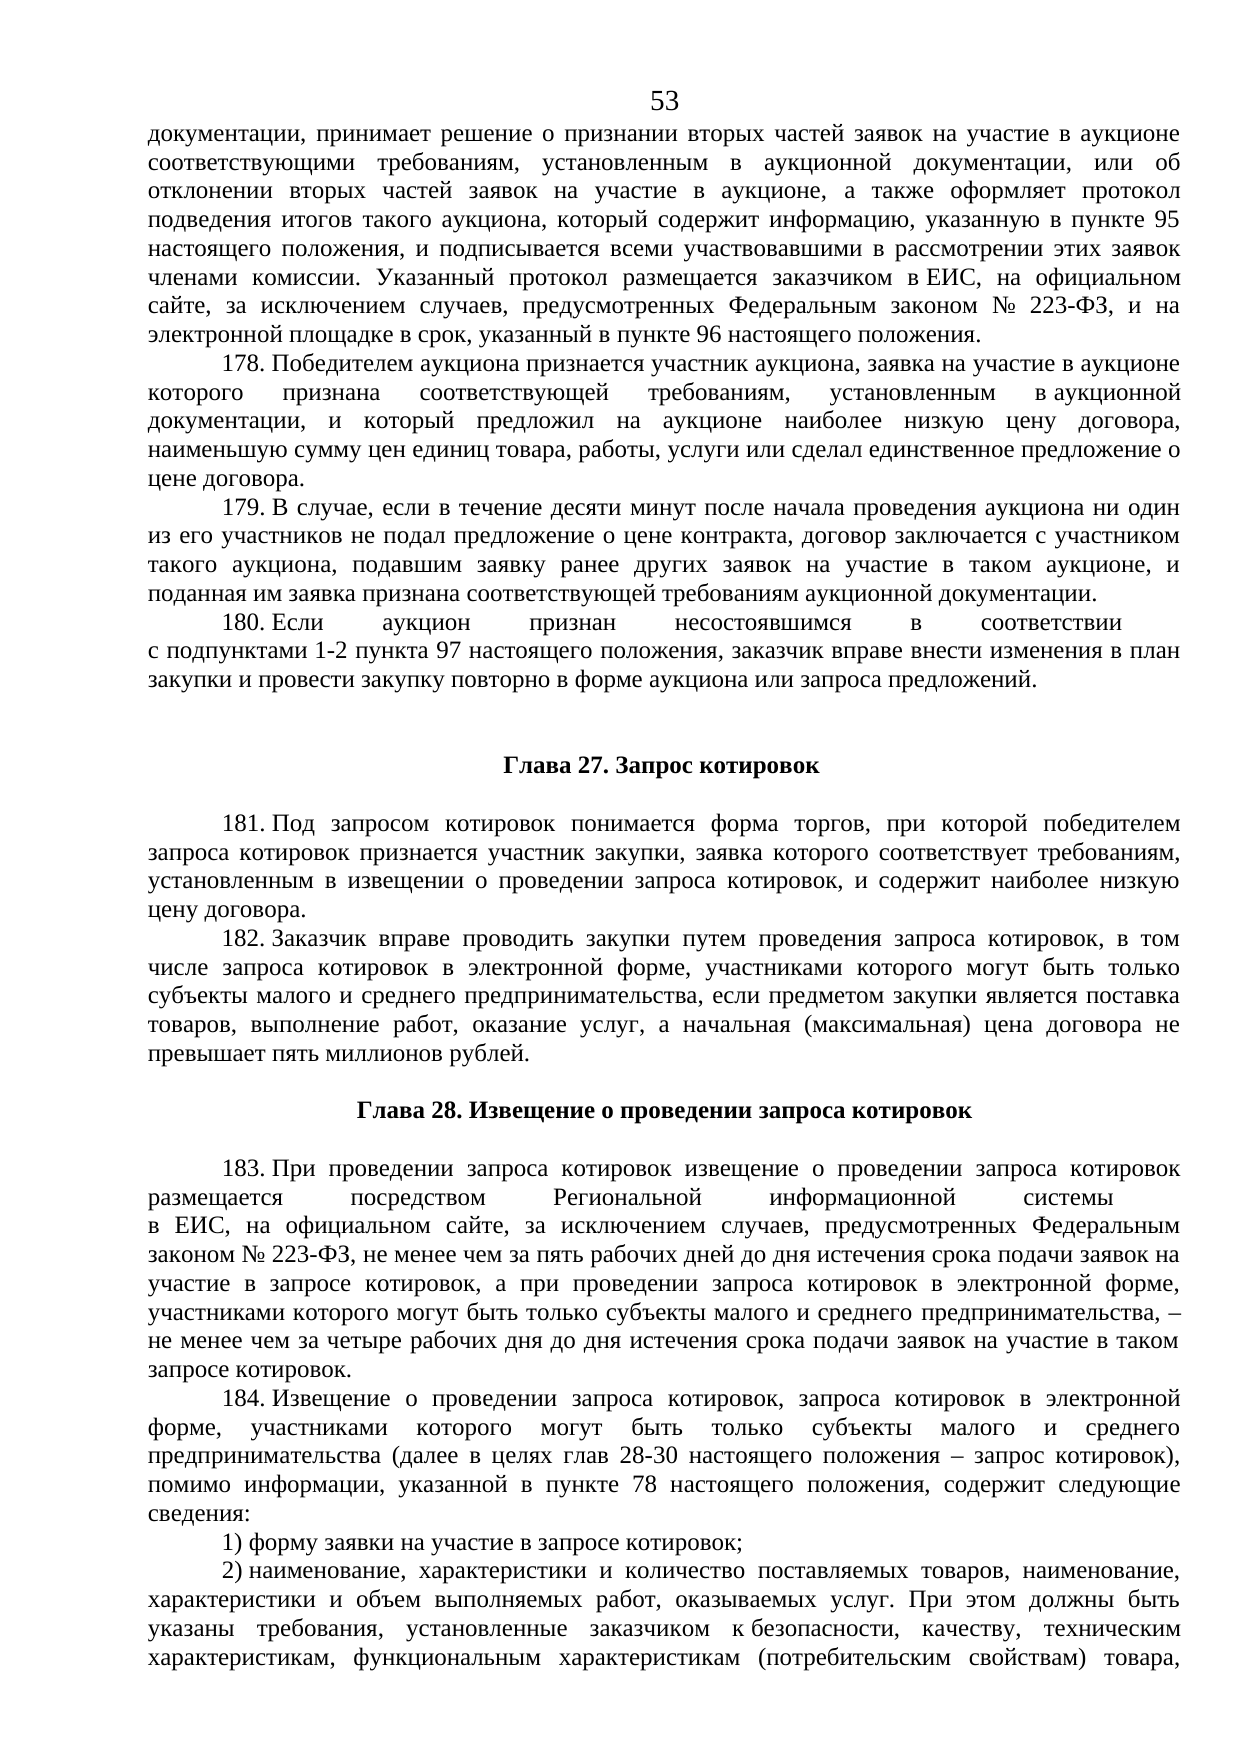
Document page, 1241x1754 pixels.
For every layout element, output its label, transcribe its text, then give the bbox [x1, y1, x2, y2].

text 181. Под запросом котировок понимается форма торгов, при которой победителем запроса котировок признается участник закупки, заявка которого соответствует требованиям, установленным в извещении о проведении запроса котировок, и содержит наиболее низкую цену договора. [148, 808, 1181, 923]
text Глава 28. Извещение о проведении запроса котировок [148, 1096, 1181, 1124]
text документации, принимает решение о признании вторых частей заявок на участие в аукционе соответствующими требованиям, установленным в аукционной документации, или об отклонении вторых частей заявок на участие в аукционе, а также оформляет протокол подведения итогов такого аукциона, который содержит информацию, указанную в пункте 95 настоящего положения, и подписывается всеми участвовавшими в рассмотрении этих заявок членами комиссии. Указанный протокол размещается заказчиком в ЕИС, на официальном сайте, за исключением случаев, предусмотренных Федеральным законом № 223-ФЗ, и на электронной площадке в срок, указанный в пункте 96 настоящего положения. [148, 118, 1181, 348]
text 178. Победителем аукциона признается участник аукциона, заявка на участие в аукционе которого признана соответствующей требованиям, установленным в аукционной документации, и который предложил на аукционе наиболее низкую цену договора, наименьшую сумму цен единиц товара, работы, услуги или сделал единственное предложение о цене договора. [148, 348, 1181, 492]
text Глава 27. Запрос котировок [148, 751, 1181, 779]
text 183. При проведении запроса котировок извещение о проведении запроса котировок размещается посредством Региональной информационной системы в ЕИС, на официальном сайте, за исключением случаев, предусмотренных Федеральным законом № 223-ФЗ, не менее чем за пять рабочих дней до дня истечения срока подачи заявок на участие в запросе котировок, а при проведении запроса котировок в электронной форме, участниками которого могут быть только субъекты малого и среднего предпринимательства, – не менее чем за четыре рабочих дня до дня истечения срока подачи заявок на участие в таком запросе котировок. [148, 1153, 1181, 1383]
text 184. Извещение о проведении запроса котировок, запроса котировок в электронной форме, участниками которого могут быть только субъекты малого и среднего предпринимательства (далее в целях глав 28-30 настоящего положения – запрос котировок), помимо информации, указанной в пункте 78 настоящего положения, содержит следующие сведения: [148, 1383, 1181, 1527]
text 179. В случае, если в течение десяти минут после начала проведения аукциона ни один из его участников не подал предложение о цене контракта, договор заключается с участником такого аукциона, подавшим заявку ранее других заявок на участие в таком аукционе, и поданная им заявка признана соответствующей требованиям аукционной документации. [148, 492, 1181, 607]
text 180. Если аукцион признан несостоявшимся в соответствии с подпунктами 1-2 пункта 97 настоящего положения, заказчик вправе внести изменения в план закупки и провести закупку повторно в форме аукциона или запроса предложений. [148, 607, 1181, 693]
text 2) наименование, характеристики и количество поставляемых товаров, наименование, характеристики и объем выполняемых работ, оказываемых услуг. При этом должны быть указаны требования, установленные заказчиком к безопасности, качеству, техническим характеристикам, функциональным характеристикам (потребительским свойствам) товара, [148, 1556, 1181, 1671]
text 182. Заказчик вправе проводить закупки путем проведения запроса котировок, в том числе запроса котировок в электронной форме, участниками которого могут быть только субъекты малого и среднего предпринимательства, если предметом закупки является поставка товаров, выполнение работ, оказание услуг, а начальная (максимальная) цена договора не превышает пять миллионов рублей. [148, 923, 1181, 1067]
text 1) форму заявки на участие в запросе котировок; [148, 1527, 1181, 1556]
